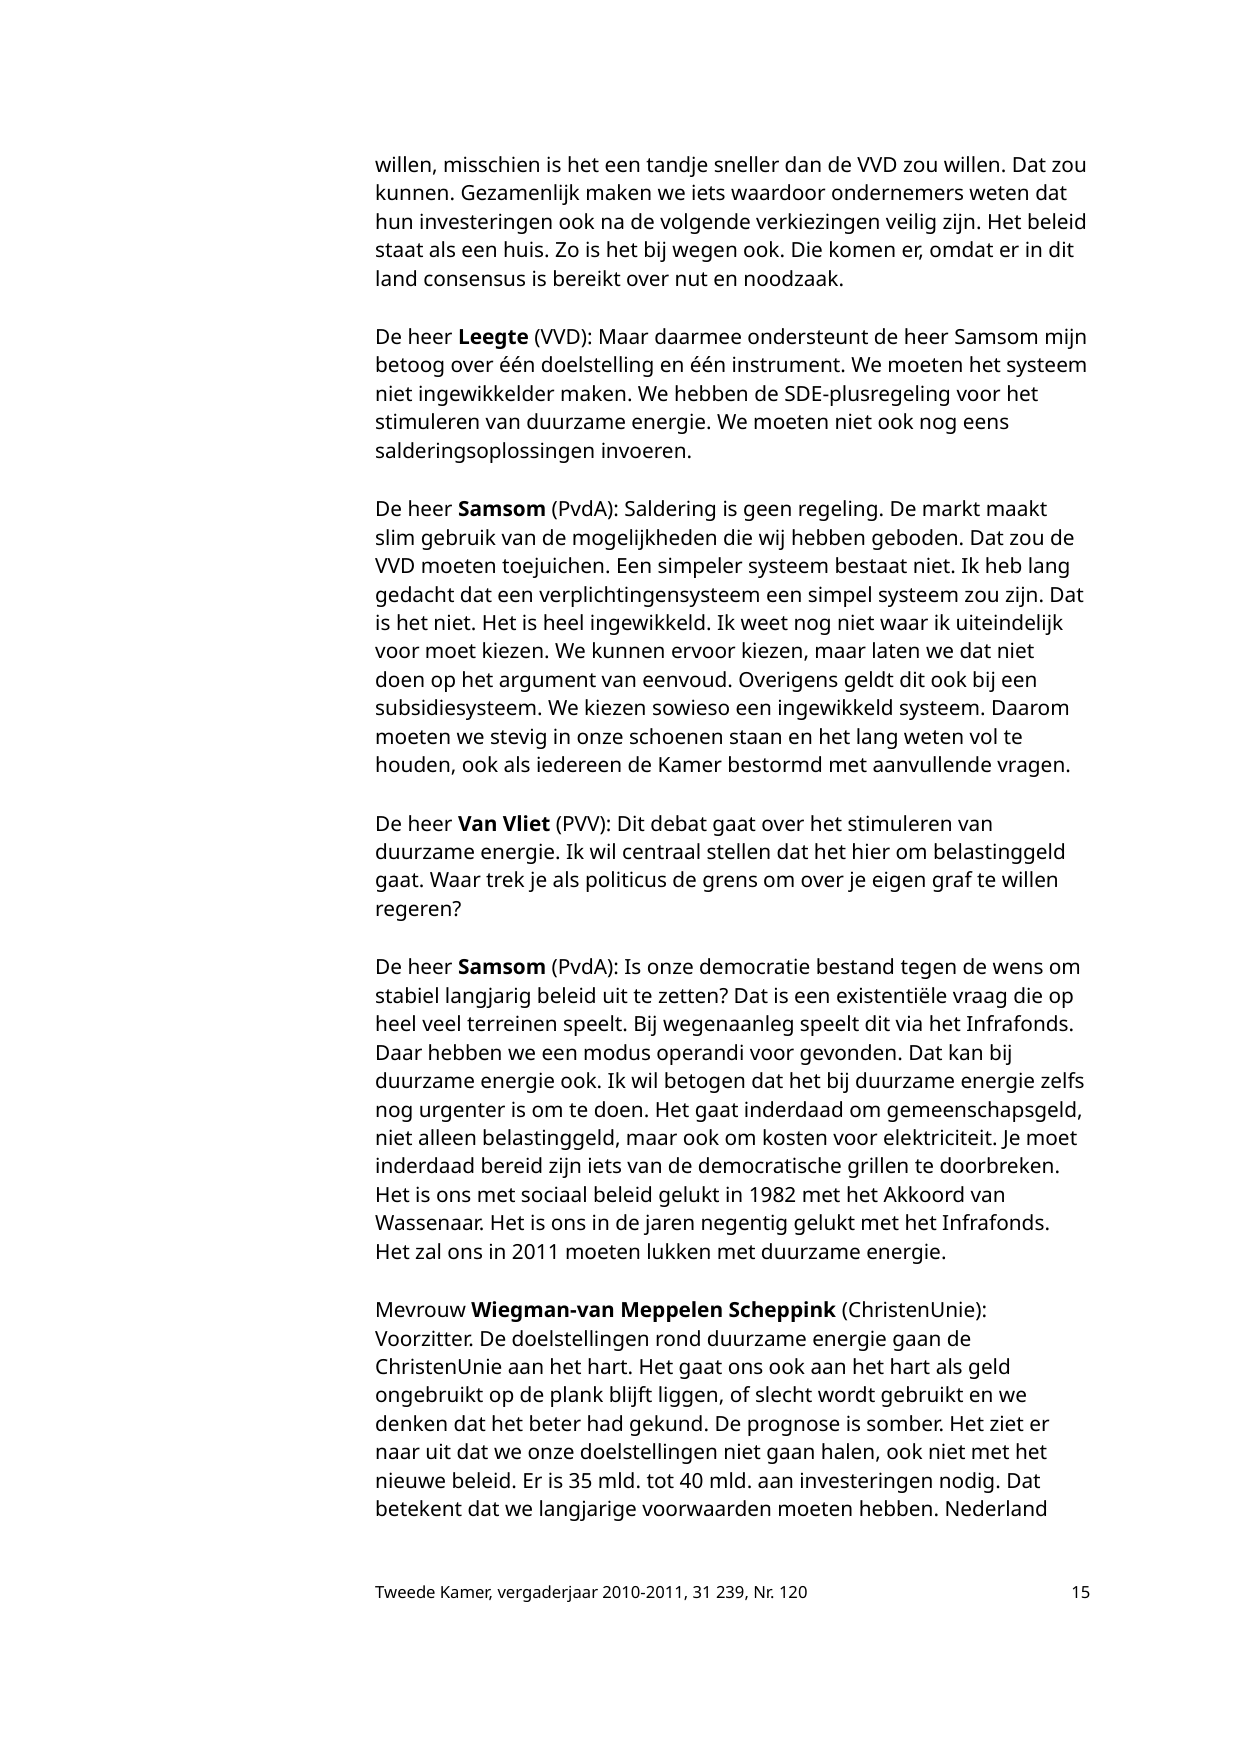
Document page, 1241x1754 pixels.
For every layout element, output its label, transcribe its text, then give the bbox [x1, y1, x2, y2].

text De heer Van Vliet (PVV): Dit debat gaat over het stimuleren van duurzame energie. Ik wil centraal stellen dat het hier om belastinggeld gaat. Waar trek je als politicus de grens om over je eigen graf te willen regeren? [375, 809, 1090, 922]
text De heer Samsom (PvdA): Is onze democratie bestand tegen de wens om stabiel langjarig beleid uit te zetten? Dat is een existentiële vraag die op heel veel terreinen speelt. Bij wegenaanleg speelt dit via het Infrafonds. Daar hebben we een modus operandi voor gevonden. Dat kan bij duurzame energie ook. Ik wil betogen dat het bij duurzame energie zelfs nog urgenter is om te doen. Het gaat inderdaad om gemeenschapsgeld, niet alleen belastinggeld, maar ook om kosten voor elektriciteit. Je moet inderdaad bereid zijn iets van de democratische grillen te doorbreken. Het is ons met sociaal beleid gelukt in 1982 met het Akkoord van Wassenaar. Het is ons in de jaren negentig gelukt met het Infrafonds. Het zal ons in 2011 moeten lukken met duurzame energie. [375, 952, 1090, 1265]
text Mevrouw Wiegman-van Meppelen Scheppink (ChristenUnie): Voorzitter. De doelstellingen rond duurzame energie gaan de ChristenUnie aan het hart. Het gaat ons ook aan het hart als geld ongebruikt op de plank blijft liggen, of slecht wordt gebruikt en we denken dat het beter had gekund. De prognose is somber. Het ziet er naar uit dat we onze doelstellingen niet gaan halen, ook niet met het nieuwe beleid. Er is 35 mld. tot 40 mld. aan investeringen nodig. Dat betekent dat we langjarige voorwaarden moeten hebben. Nederland [375, 1295, 1090, 1523]
text De heer Samsom (PvdA): Saldering is geen regeling. De markt maakt slim gebruik van de mogelijkheden die wij hebben geboden. Dat zou de VVD moeten toejuichen. Een simpeler systeem bestaat niet. Ik heb lang gedacht dat een verplichtingensysteem een simpel systeem zou zijn. Dat is het niet. Het is heel ingewikkeld. Ik weet nog niet waar ik uiteindelijk voor moet kiezen. We kunnen ervoor kiezen, maar laten we dat niet doen op het argument van eenvoud. Overigens geldt dit ook bij een subsidiesysteem. We kiezen sowieso een ingewikkeld systeem. Daarom moeten we stevig in onze schoenen staan en het lang weten vol te houden, ook als iedereen de Kamer bestormd met aanvullende vragen. [375, 494, 1090, 779]
text willen, misschien is het een tandje sneller dan de VVD zou willen. Dat zou kunnen. Gezamenlijk maken we iets waardoor ondernemers weten dat hun investeringen ook na de volgende verkiezingen veilig zijn. Het beleid staat als een huis. Zo is het bij wegen ook. Die komen er, omdat er in dit land consensus is bereikt over nut en noodzaak. [375, 150, 1090, 292]
text De heer Leegte (VVD): Maar daarmee ondersteunt de heer Samsom mijn betoog over één doelstelling en één instrument. We moeten het systeem niet ingewikkelder maken. We hebben de SDE-plusregeling voor het stimuleren van duurzame energie. We moeten niet ook nog eens salderingsoplossingen invoeren. [375, 322, 1090, 464]
